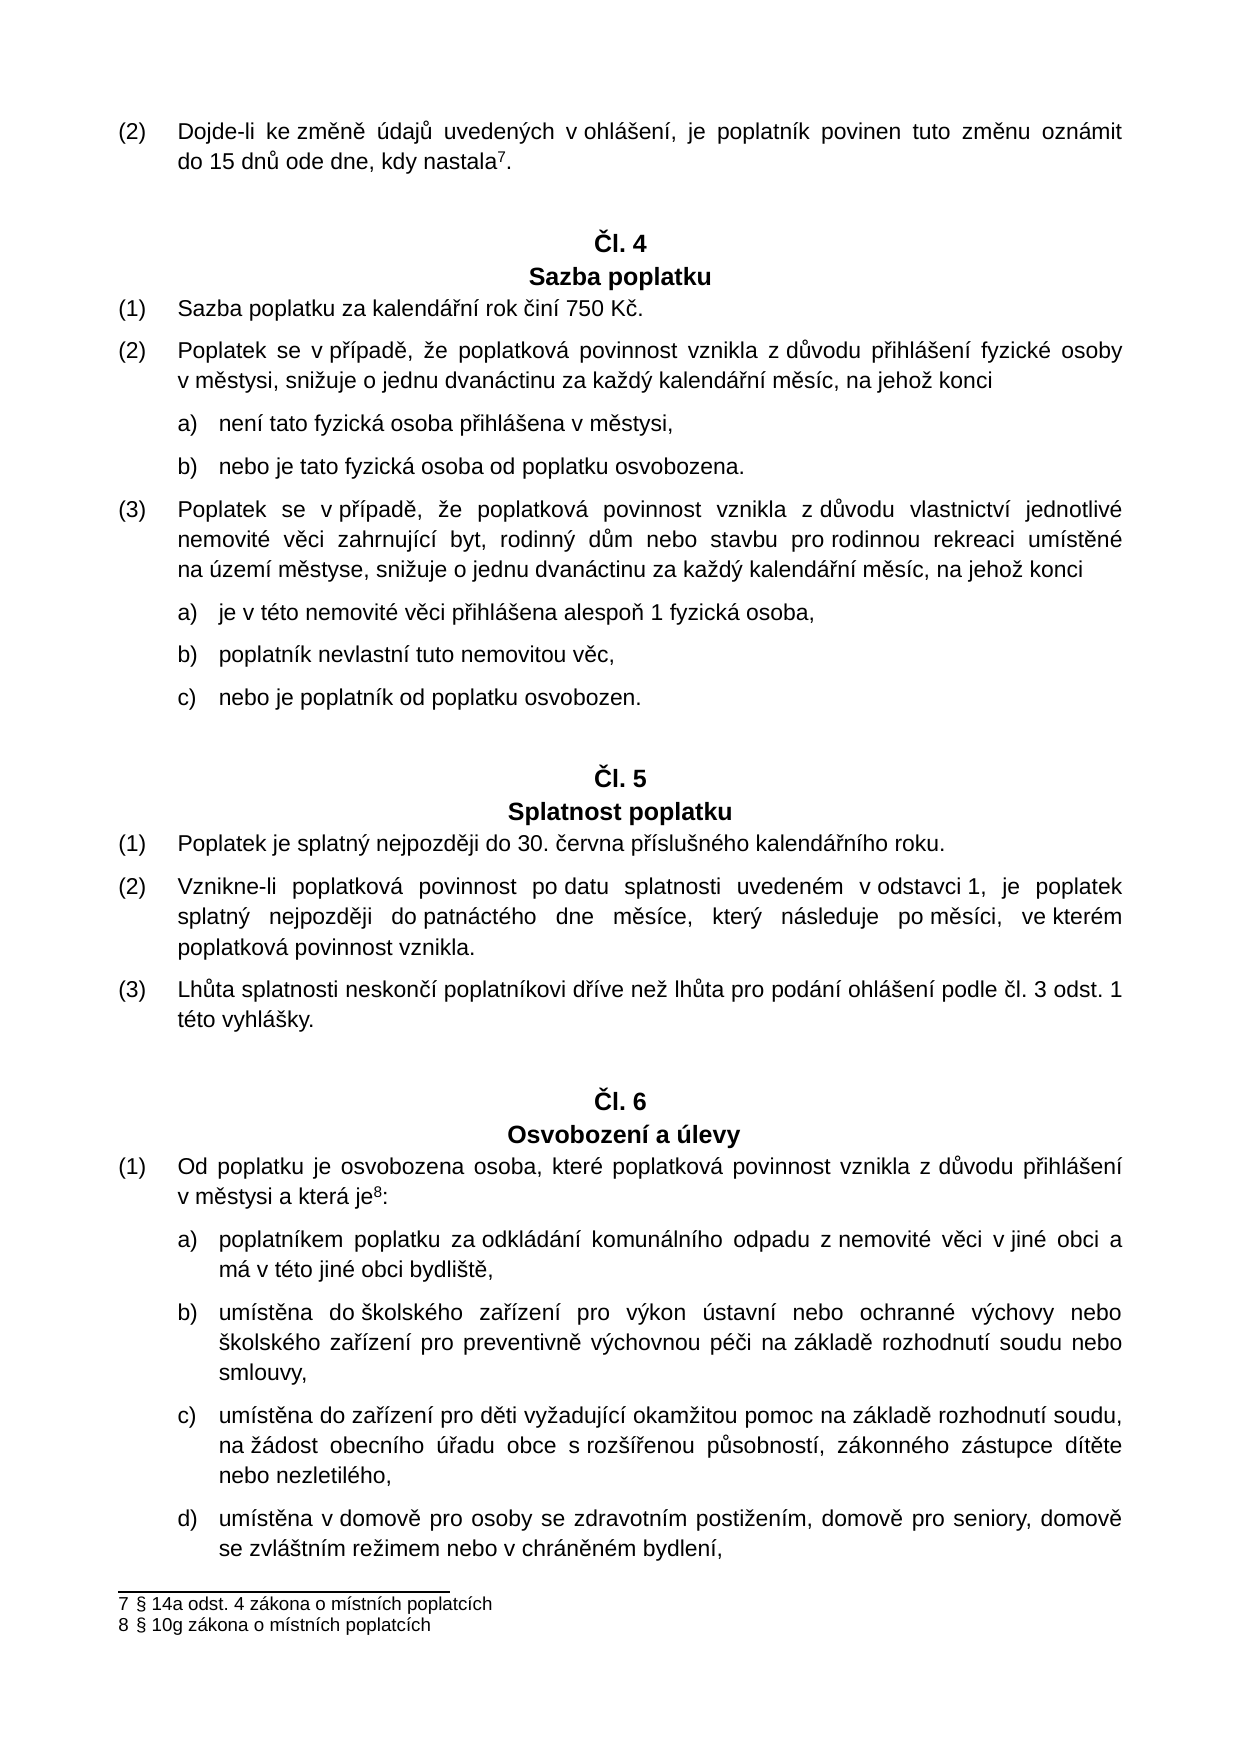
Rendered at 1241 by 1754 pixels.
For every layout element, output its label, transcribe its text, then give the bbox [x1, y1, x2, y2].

list Dojde-li ke změně údajů uvedených v ohlášení, je poplatník povinen tuto změnu oznámit do 15 dnů ode dne, kdy nastala. [118, 118, 1122, 175]
list umístěna v domově pro osoby se zdravotním postižením, domově pro seniory, domově se zvláštním režimem nebo v chráněném bydlení, [177, 1505, 1122, 1561]
list poplatník nevlastní tuto nemovitou věc, [177, 641, 1122, 668]
list § 10g zákona o místních poplatcích [118, 1614, 1122, 1635]
list Vznikne-li poplatková povinnost po datu splatnosti uvedeném v odstavci 1, je poplatek splatný nejpozději do patnáctého dne měsíce, který následuje po měsíci, ve kterém poplatková povinnost vznikla. [118, 873, 1122, 960]
subtitle Čl. 6 Osvobození a úlevy [118, 1087, 1122, 1148]
list Lhůta splatnosti neskončí poplatníkovi dříve než lhůta pro podání ohlášení podle čl. 3 odst. 1 této vyhlášky. [118, 976, 1122, 1033]
list je v této nemovité věci přihlášena alespoň 1 fyzická osoba, [177, 599, 1122, 625]
subtitle Čl. 5 Splatnost poplatku [118, 764, 1122, 826]
list Poplatek je splatný nejpozději do 30. června příslušného kalendářního roku. [118, 830, 1122, 857]
list není tato fyzická osoba přihlášena v městysi, [177, 410, 1122, 437]
list Poplatek se v případě, že poplatková povinnost vznikla z důvodu vlastnictví jednotlivé nemovité věci zahrnující byt, rodinný dům nebo stavbu pro rodinnou rekreaci umístěné na území městyse, snižuje o jednu dvanáctinu za každý kalendářní měsíc, na jehož konci [118, 496, 1122, 582]
list nebo je tato fyzická osoba od poplatku osvobozena. [177, 453, 1122, 479]
list umístěna do školského zařízení pro výkon ústavní nebo ochranné výchovy nebo školského zařízení pro preventivně výchovnou péči na základě rozhodnutí soudu nebo smlouvy, [177, 1298, 1122, 1385]
list poplatníkem poplatku za odkládání komunálního odpadu z nemovité věci v jiné obci a má v této jiné obci bydliště, [177, 1226, 1122, 1282]
list Poplatek se v případě, že poplatková povinnost vznikla z důvodu přihlášení fyzické osoby v městysi, snižuje o jednu dvanáctinu za každý kalendářní měsíc, na jehož konci [118, 337, 1122, 394]
list Sazba poplatku za kalendářní rok činí 750 Kč. [118, 294, 1122, 321]
list § 14a odst. 4 zákona o místních poplatcích [118, 1592, 1122, 1614]
list umístěna do zařízení pro děti vyžadující okamžitou pomoc na základě rozhodnutí soudu, na žádost obecního úřadu obce s rozšířenou působností, zákonného zástupce dítěte nebo nezletilého, [177, 1402, 1122, 1488]
list nebo je poplatník od poplatku osvobozen. [177, 684, 1122, 711]
list Od poplatku je osvobozena osoba, které poplatková povinnost vznikla z důvodu přihlášení v městysi a která je: [118, 1153, 1122, 1209]
subtitle Čl. 4 Sazba poplatku [118, 228, 1122, 290]
